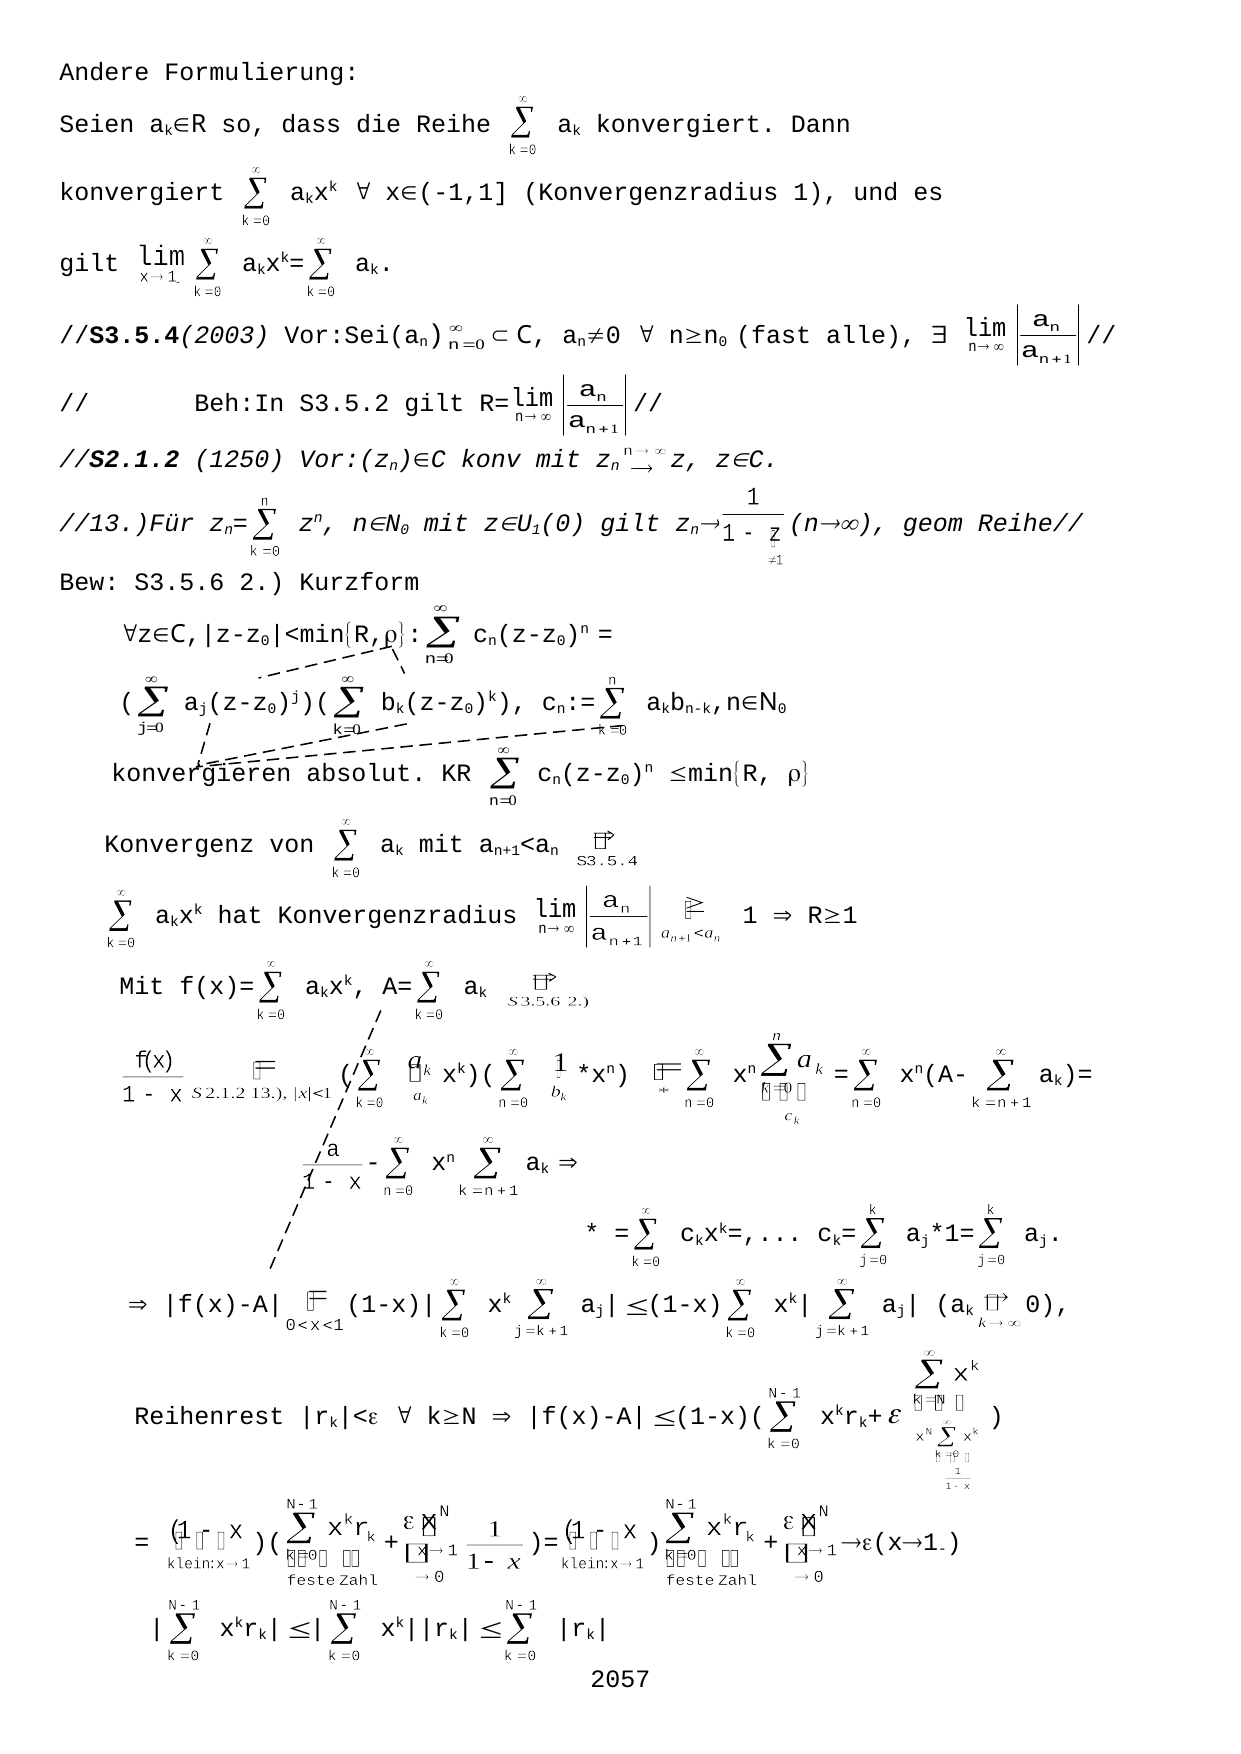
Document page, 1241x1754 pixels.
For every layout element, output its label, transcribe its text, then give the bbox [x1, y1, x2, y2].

text //13.)Für zn=zn, nN0 mit zU1(0) gilt zn(n), geom Reihe// [59, 481, 1181, 569]
text gilt akxk=ak. [59, 229, 1181, 300]
text //S2.1.2 (1250) Vor:(zn)C konv mit znz, zC. [59, 440, 1181, 481]
text Mit f(x)=akxk, A=ak [59, 952, 1181, 1023]
text = )(+)=)+(x1-) [59, 1493, 1181, 1594]
text konvergieren absolut. KR cn(z-z0)n minR,  [59, 739, 1181, 810]
text Andere Formulierung: [59, 59, 1181, 87]
text Seien akR so, dass die Reihe ak konvergiert. Dann [59, 87, 1181, 158]
text -xnak  [59, 1129, 1181, 1200]
text konvergiert akxk  x(-1,1] (Konvergenzradius 1), und es [59, 158, 1181, 229]
text * =ckxk=,... ck=aj*1=aj. [59, 1200, 1181, 1271]
text (xk)(*xn) xn=xn(A-ak)= [59, 1023, 1181, 1129]
text  |f(x)-A|(1-x)|xkaj|(1-x)xk|aj| (ak0), [59, 1271, 1181, 1342]
text |xkrk||xk||rk||rk| [59, 1594, 1181, 1665]
text //S3.5.4(2003) Vor:Sei(an) C, an0  nn0 (fast alle),  // [59, 300, 1181, 370]
text // Beh:In S3.5.2 gilt R=// [59, 370, 1181, 440]
text Reihenrest |rk|<  kN  |f(x)-A|(1-x)(xkrk+) [59, 1342, 1181, 1493]
text Bew: S3.5.6 2.) Kurzform [59, 569, 1181, 597]
text Konvergenz von ak mit an+1<an [59, 810, 1181, 881]
text akxk hat Konvergenzradius 1  R1 [59, 881, 1181, 952]
text (aj(z-z0)j)(bk(z-z0)k), cn:=akbn-k,nN0 [59, 668, 1181, 739]
text zC,|z-z0|<minR,:cn(z-z0)n = [59, 597, 1181, 668]
